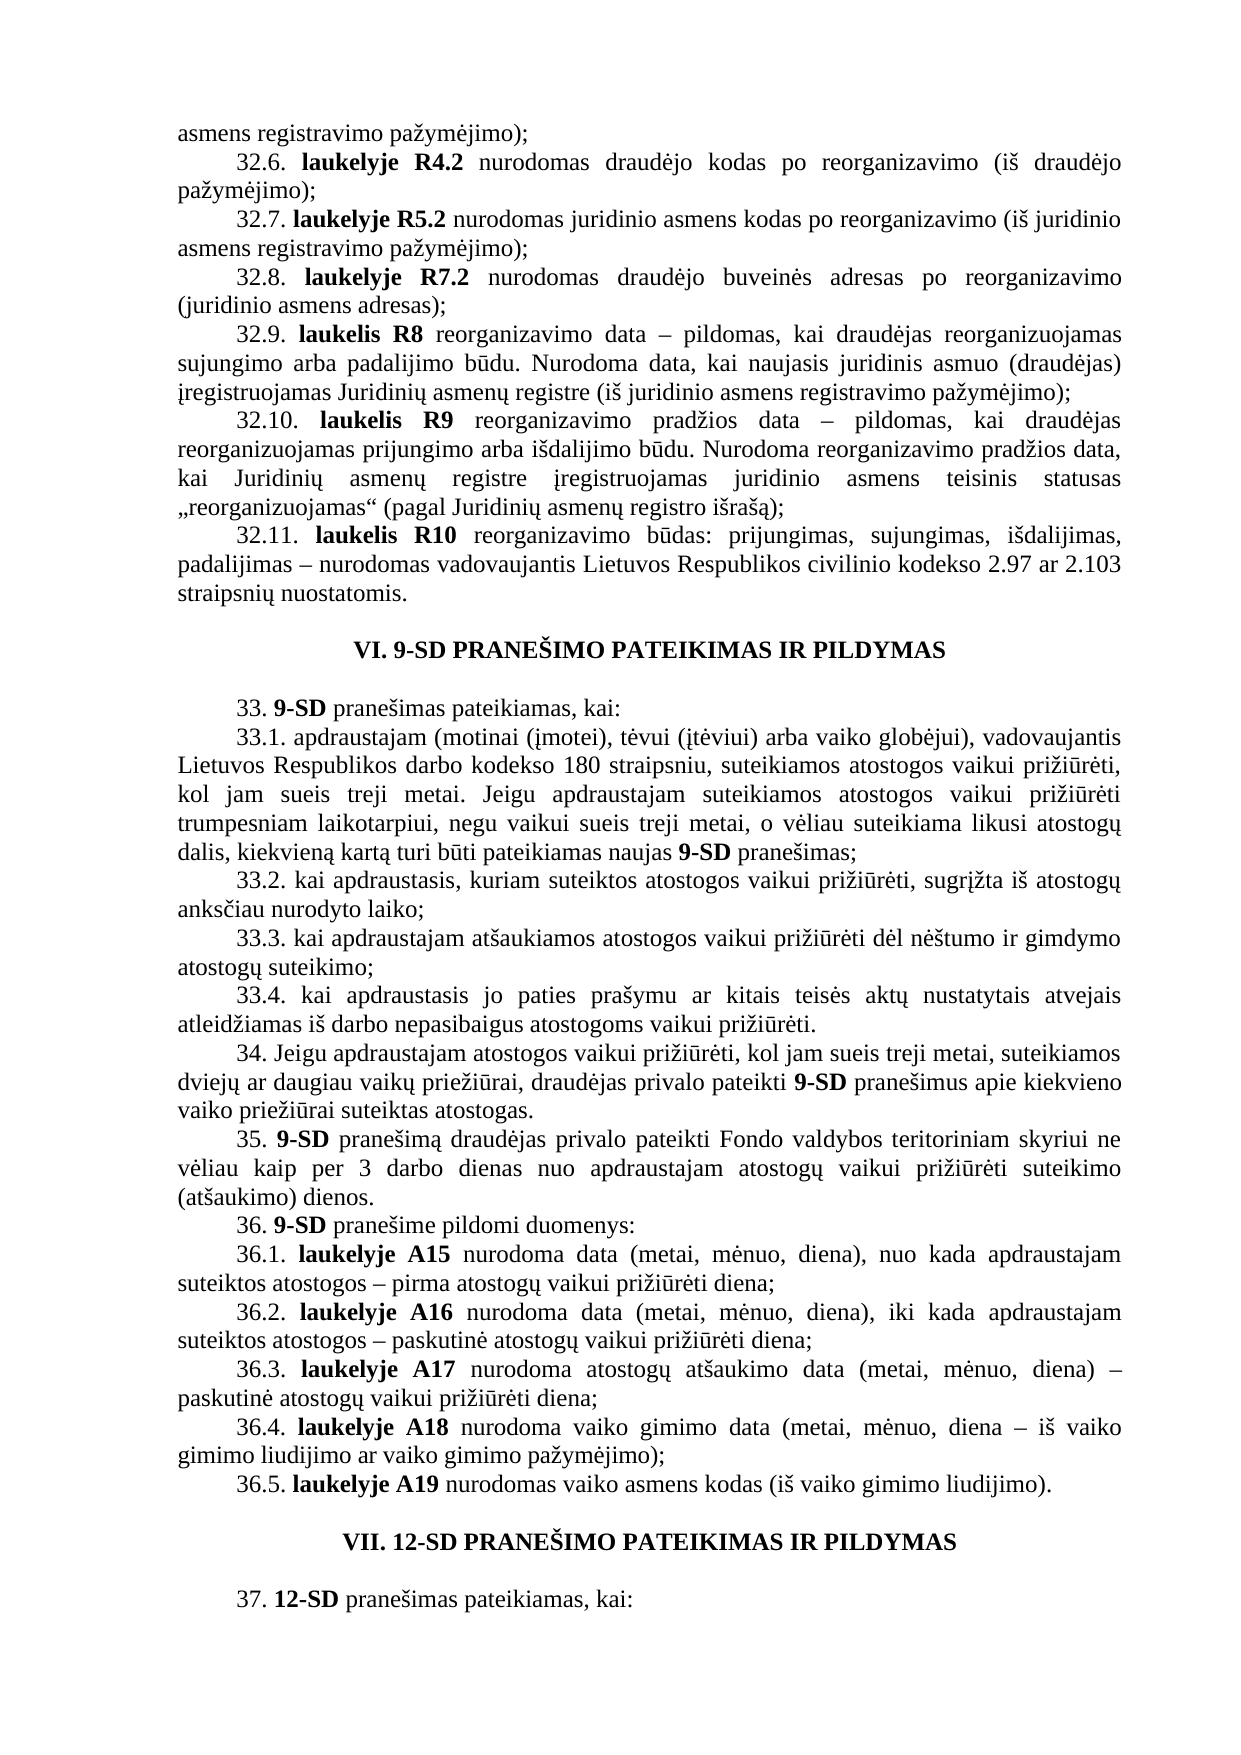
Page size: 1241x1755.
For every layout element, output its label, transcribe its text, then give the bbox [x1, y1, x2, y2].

text 36. 9-SD pranešime pildomi duomenys: [177, 1211, 1122, 1239]
text 33.3. kai apdraustajam atšaukiamos atostogos vaikui prižiūrėti dėl nėštumo ir gimdymo atostogų suteikimo; [177, 923, 1122, 981]
text 32.8. laukelyje R7.2 nurodomas draudėjo buveinės adresas po reorganizavimo (juridinio asmens adresas); [177, 262, 1122, 319]
text 32.6. laukelyje R4.2 nurodomas draudėjo kodas po reorganizavimo (iš draudėjo pažymėjimo); [177, 147, 1122, 204]
text 33.1. apdraustajam (motinai (įmotei), tėvui (įtėviui) arba vaiko globėjui), vadovaujantis Lietuvos Respublikos darbo kodekso 180 straipsniu, suteikiamos atostogos vaikui prižiūrėti, kol jam sueis treji metai. Jeigu apdraustajam suteikiamos atostogos vaikui prižiūrėti trumpesniam laikotarpiui, negu vaikui sueis treji metai, o vėliau suteikiama likusi atostogų dalis, kiekvieną kartą turi būti pateikiamas naujas 9-SD pranešimas; [177, 722, 1122, 866]
text 36.1. laukelyje A15 nurodoma data (metai, mėnuo, diena), nuo kada apdraustajam suteiktos atostogos – pirma atostogų vaikui prižiūrėti diena; [177, 1239, 1122, 1297]
text 33. 9-SD pranešimas pateikiamas, kai: [177, 693, 1122, 722]
text 37. 12-SD pranešimas pateikiamas, kai: [177, 1584, 1122, 1613]
text VI. 9-SD PRANEŠIMO PATEIKIMAS IR PILDYMAS [177, 636, 1122, 664]
text 36.4. laukelyje A18 nurodoma vaiko gimimo data (metai, mėnuo, diena – iš vaiko gimimo liudijimo ar vaiko gimimo pažymėjimo); [177, 1412, 1122, 1469]
text 34. Jeigu apdraustajam atostogos vaikui prižiūrėti, kol jam sueis treji metai, suteikiamos dviejų ar daugiau vaikų priežiūrai, draudėjas privalo pateikti 9-SD pranešimus apie kiekvieno vaiko priežiūrai suteiktas atostogas. [177, 1038, 1122, 1124]
text 32.11. laukelis R10 reorganizavimo būdas: prijungimas, sujungimas, išdalijimas, padalijimas – nurodomas vadovaujantis Lietuvos Respublikos civilinio kodekso 2.97 ar 2.103 straipsnių nuostatomis. [177, 521, 1122, 607]
text 32.10. laukelis R9 reorganizavimo pradžios data – pildomas, kai draudėjas reorganizuojamas prijungimo arba išdalijimo būdu. Nurodoma reorganizavimo pradžios data, kai Juridinių asmenų registre įregistruojamas juridinio asmens teisinis statusas „reorganizuojamas“ (pagal Juridinių asmenų registro išrašą); [177, 406, 1122, 521]
text asmens registravimo pažymėjimo); [177, 118, 1122, 147]
text 35. 9-SD pranešimą draudėjas privalo pateikti Fondo valdybos teritoriniam skyriui ne vėliau kaip per 3 darbo dienas nuo apdraustajam atostogų vaikui prižiūrėti suteikimo (atšaukimo) dienos. [177, 1124, 1122, 1211]
text 36.3. laukelyje A17 nurodoma atostogų atšaukimo data (metai, mėnuo, diena) – paskutinė atostogų vaikui prižiūrėti diena; [177, 1354, 1122, 1412]
text 36.5. laukelyje A19 nurodomas vaiko asmens kodas (iš vaiko gimimo liudijimo). [177, 1469, 1122, 1498]
text VII. 12-SD PRANEŠIMO PATEIKIMAS IR PILDYMAS [177, 1527, 1122, 1556]
text 33.4. kai apdraustasis jo paties prašymu ar kitais teisės aktų nustatytais atvejais atleidžiamas iš darbo nepasibaigus atostogoms vaikui prižiūrėti. [177, 981, 1122, 1038]
text 36.2. laukelyje A16 nurodoma data (metai, mėnuo, diena), iki kada apdraustajam suteiktos atostogos – paskutinė atostogų vaikui prižiūrėti diena; [177, 1297, 1122, 1354]
text 32.9. laukelis R8 reorganizavimo data – pildomas, kai draudėjas reorganizuojamas sujungimo arba padalijimo būdu. Nurodoma data, kai naujasis juridinis asmuo (draudėjas) įregistruojamas Juridinių asmenų registre (iš juridinio asmens registravimo pažymėjimo); [177, 319, 1122, 406]
text 33.2. kai apdraustasis, kuriam suteiktos atostogos vaikui prižiūrėti, sugrįžta iš atostogų anksčiau nurodyto laiko; [177, 866, 1122, 923]
text 32.7. laukelyje R5.2 nurodomas juridinio asmens kodas po reorganizavimo (iš juridinio asmens registravimo pažymėjimo); [177, 204, 1122, 262]
